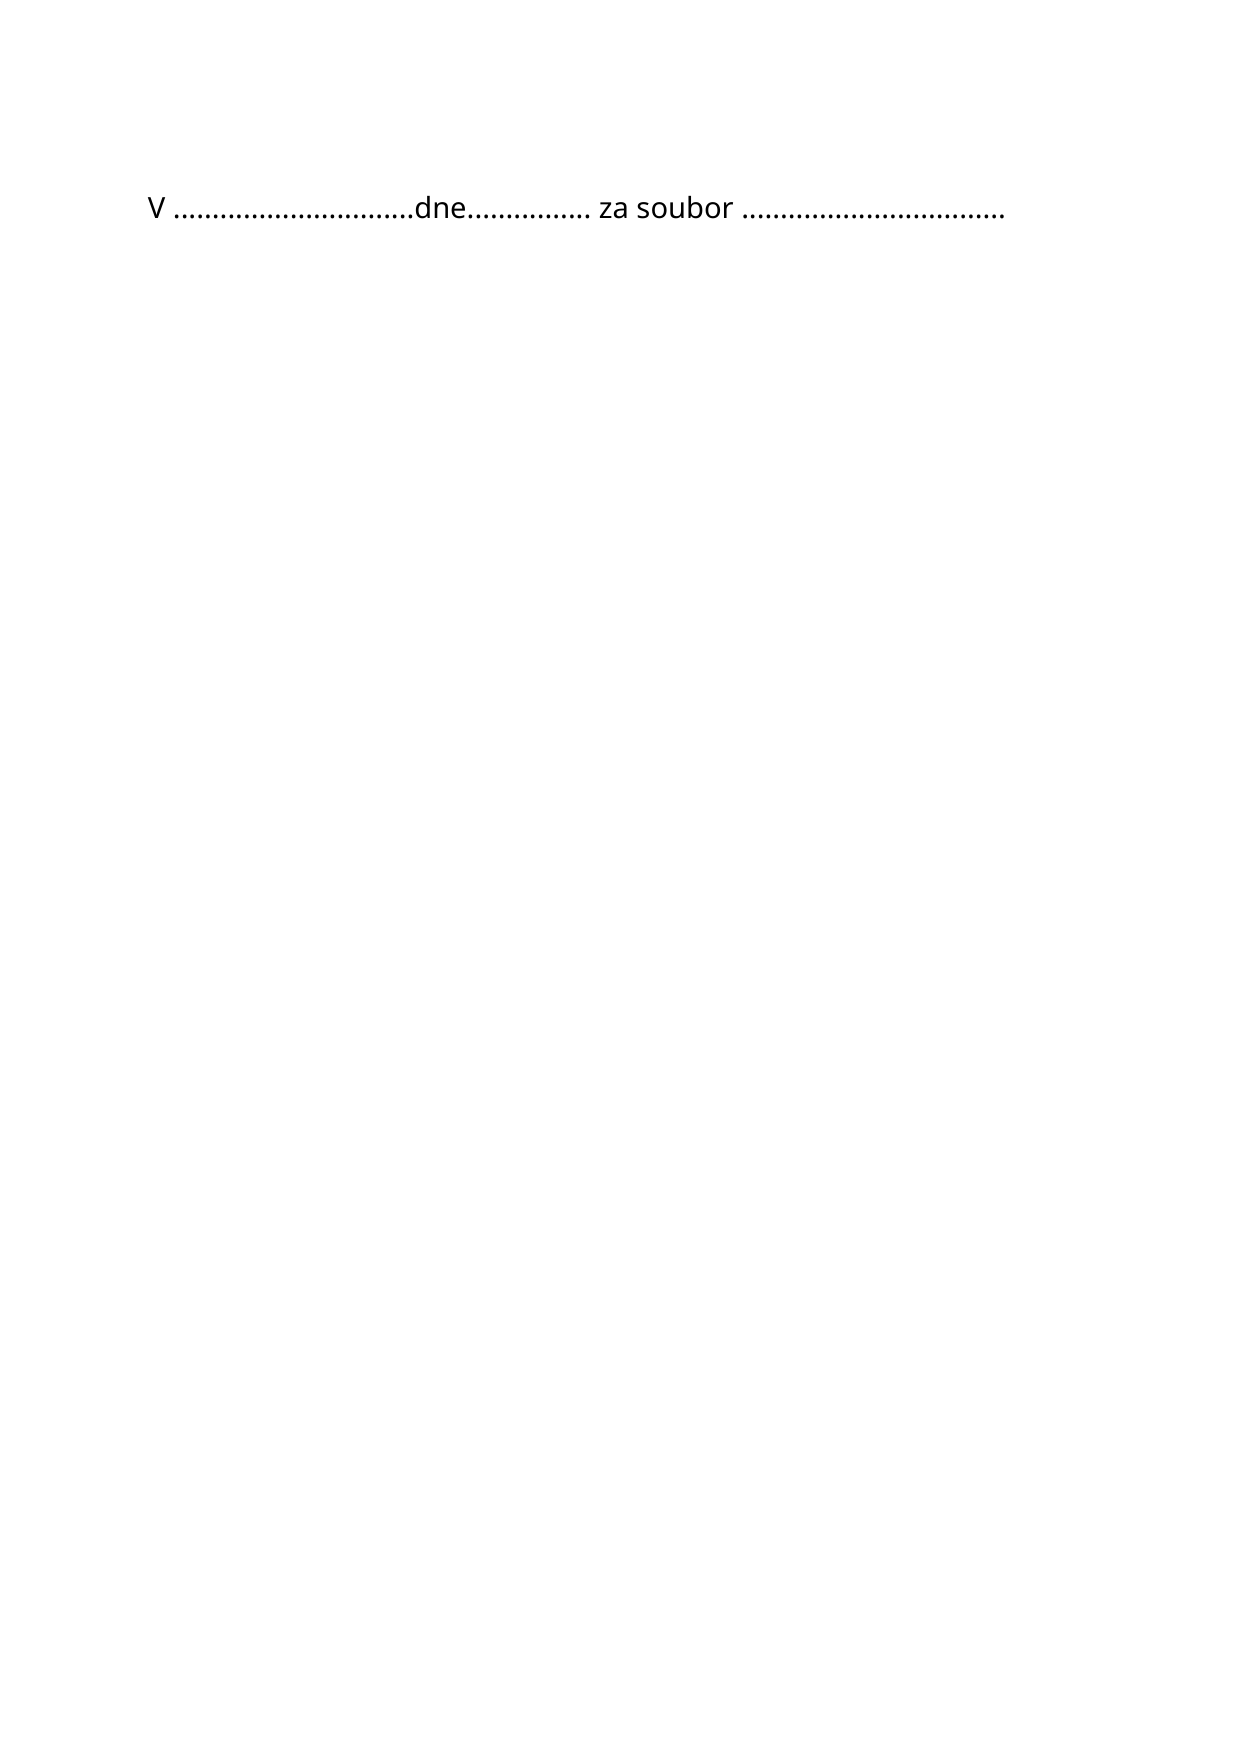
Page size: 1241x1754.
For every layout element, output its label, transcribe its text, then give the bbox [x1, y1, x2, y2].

text V ...............................dne................ za soubor .................................. [148, 187, 1093, 227]
